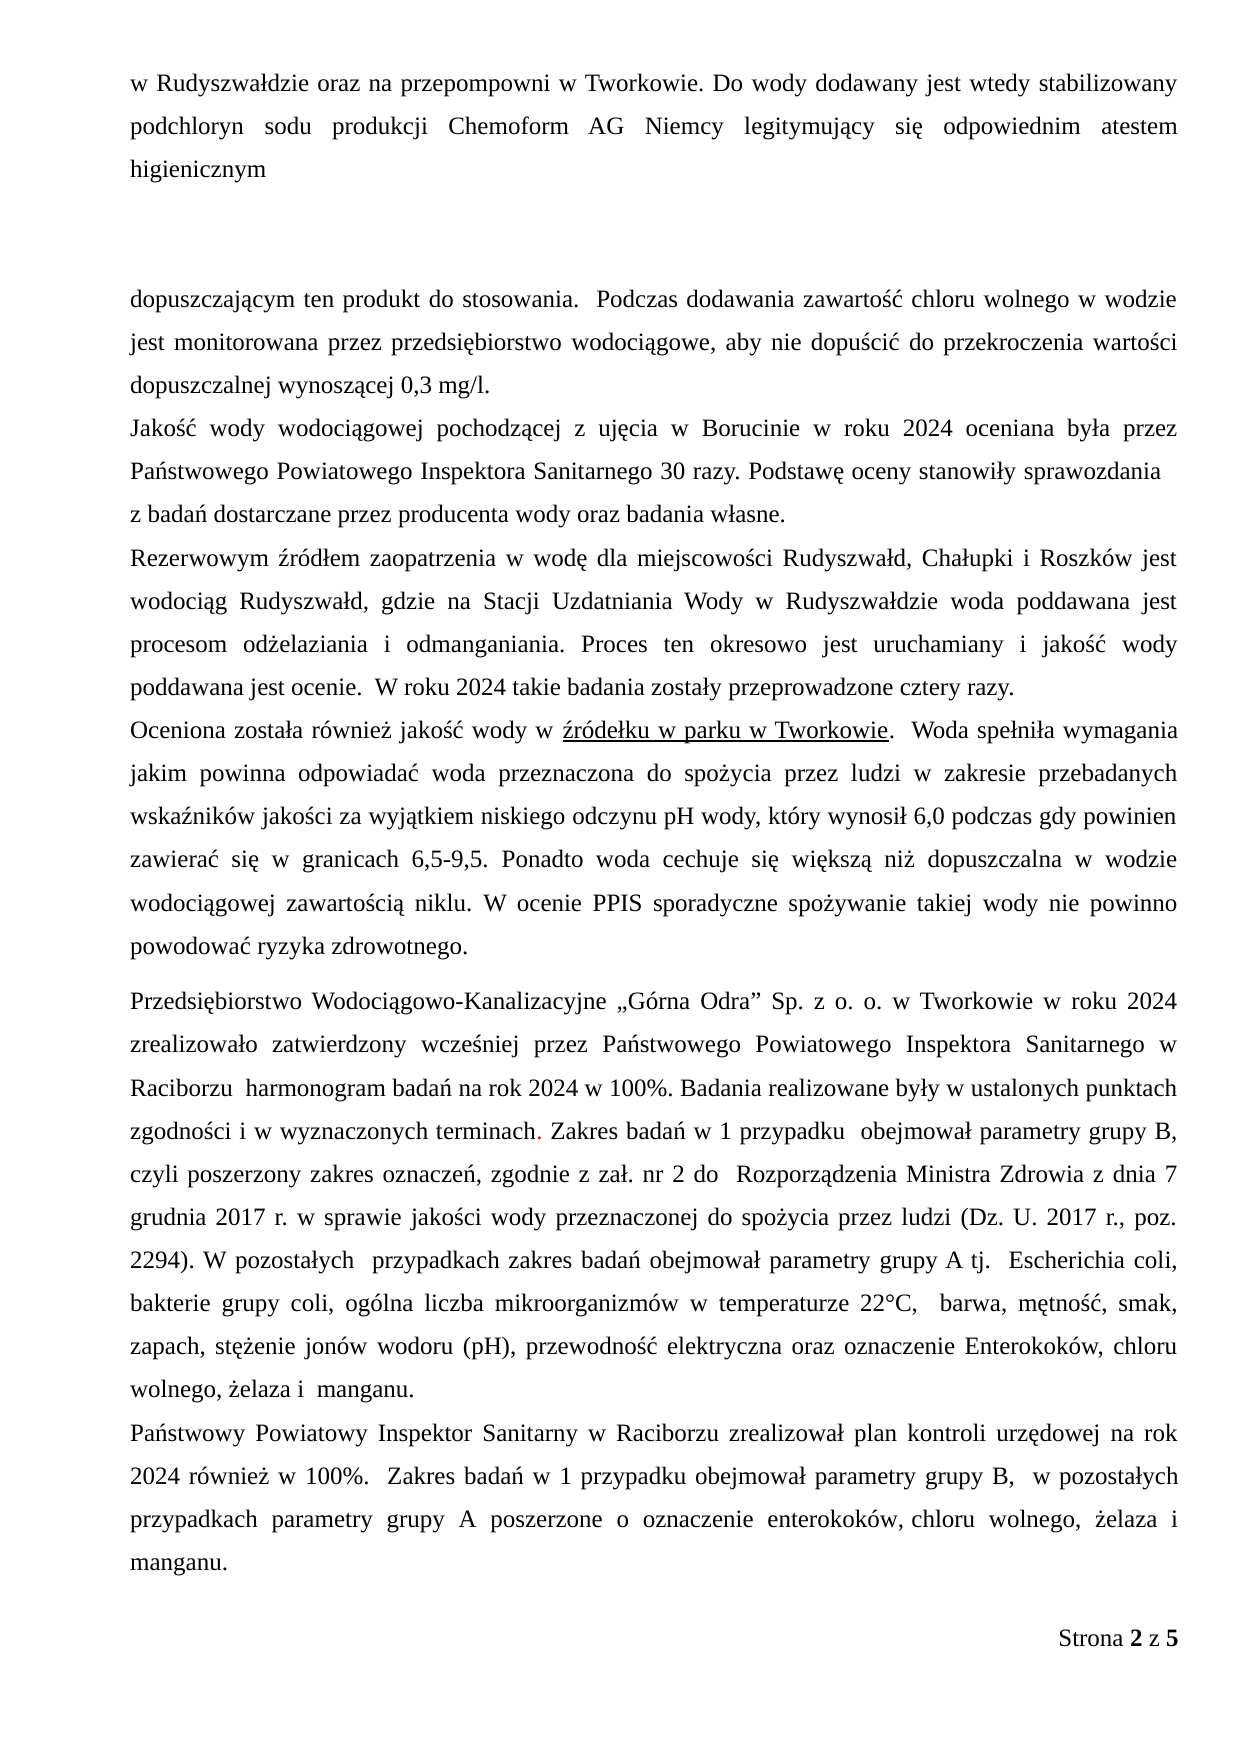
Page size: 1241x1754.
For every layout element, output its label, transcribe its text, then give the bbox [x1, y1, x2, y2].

text dopuszczającym ten produkt do stosowania. Podczas dodawania zawartość chloru wolnego w wodzie jest monitorowana przez przedsiębiorstwo wodociągowe, aby nie dopuścić do przekroczenia wartości dopuszczalnej wynoszącej 0,3 mg/l. [130, 284, 1178, 399]
text Państwowy Powiatowy Inspektor Sanitarny w Raciborzu zrealizował plan kontroli urzędowej na rok 2024 również w 100%. Zakres badań w 1 przypadku obejmował parametry grupy B, w pozostałych przypadkach parametry grupy A poszerzone o oznaczenie enterokoków, chloru wolnego, żelaza i manganu. [130, 1418, 1178, 1576]
text Rezerwowym źródłem zaopatrzenia w wodę dla miejscowości Rudyszwałd, Chałupki i Roszków jest wodociąg Rudyszwałd, gdzie na Stacji Uzdatniania Wody w Rudyszwałdzie woda poddawana jest procesom odżelaziania i odmanganiania. Proces ten okresowo jest uruchamiany i jakość wody poddawana jest ocenie. W roku 2024 takie badania zostały przeprowadzone cztery razy. [130, 543, 1178, 701]
text Przedsiębiorstwo Wodociągowo-Kanalizacyjne „Górna Odra” Sp. z o. o. w Tworkowie w roku 2024 zrealizowało zatwierdzony wcześniej przez Państwowego Powiatowego Inspektora Sanitarnego w Raciborzu harmonogram badań na rok 2024 w 100%. Badania realizowane były w ustalonych punktach zgodności i w wyznaczonych terminach. Zakres badań w 1 przypadku obejmował parametry grupy B, czyli poszerzony zakres oznaczeń, zgodnie z zał. nr 2 do Rozporządzenia Ministra Zdrowia z dnia 7 grudnia 2017 r. w sprawie jakości wody przeznaczonej do spożycia przez ludzi (Dz. U. 2017 r., poz. 2294). W pozostałych przypadkach zakres badań obejmował parametry grupy A tj. Escherichia coli, bakterie grupy coli, ogólna liczba mikroorganizmów w temperaturze 22°C, barwa, mętność, smak, zapach, stężenie jonów wodoru (pH), przewodność elektryczna oraz oznaczenie Enterokoków, chloru wolnego, żelaza i manganu. [130, 986, 1178, 1403]
text Oceniona została również jakość wody w źródełku w parku w Tworkowie. Woda spełniła wymagania jakim powinna odpowiadać woda przeznaczona do spożycia przez ludzi w zakresie przebadanych wskaźników jakości za wyjątkiem niskiego odczynu pH wody, który wynosił 6,0 podczas gdy powinien zawierać się w granicach 6,5-9,5. Ponadto woda cechuje się większą niż dopuszczalna w wodzie wodociągowej zawartością niklu. W ocenie PPIS sporadyczne spożywanie takiej wody nie powinno powodować ryzyka zdrowotnego. [130, 715, 1178, 959]
text w Rudyszwałdzie oraz na przepompowni w Tworkowie. Do wody dodawany jest wtedy stabilizowany podchloryn sodu produkcji Chemoform AG Niemcy legitymujący się odpowiednim atestem higienicznym [130, 68, 1178, 183]
text Jakość wody wodociągowej pochodzącej z ujęcia w Borucinie w roku 2024 oceniana była przez Państwowego Powiatowego Inspektora Sanitarnego 30 razy. Podstawę oceny stanowiły sprawozdania z badań dostarczane przez producenta wody oraz badania własne. [130, 413, 1178, 528]
